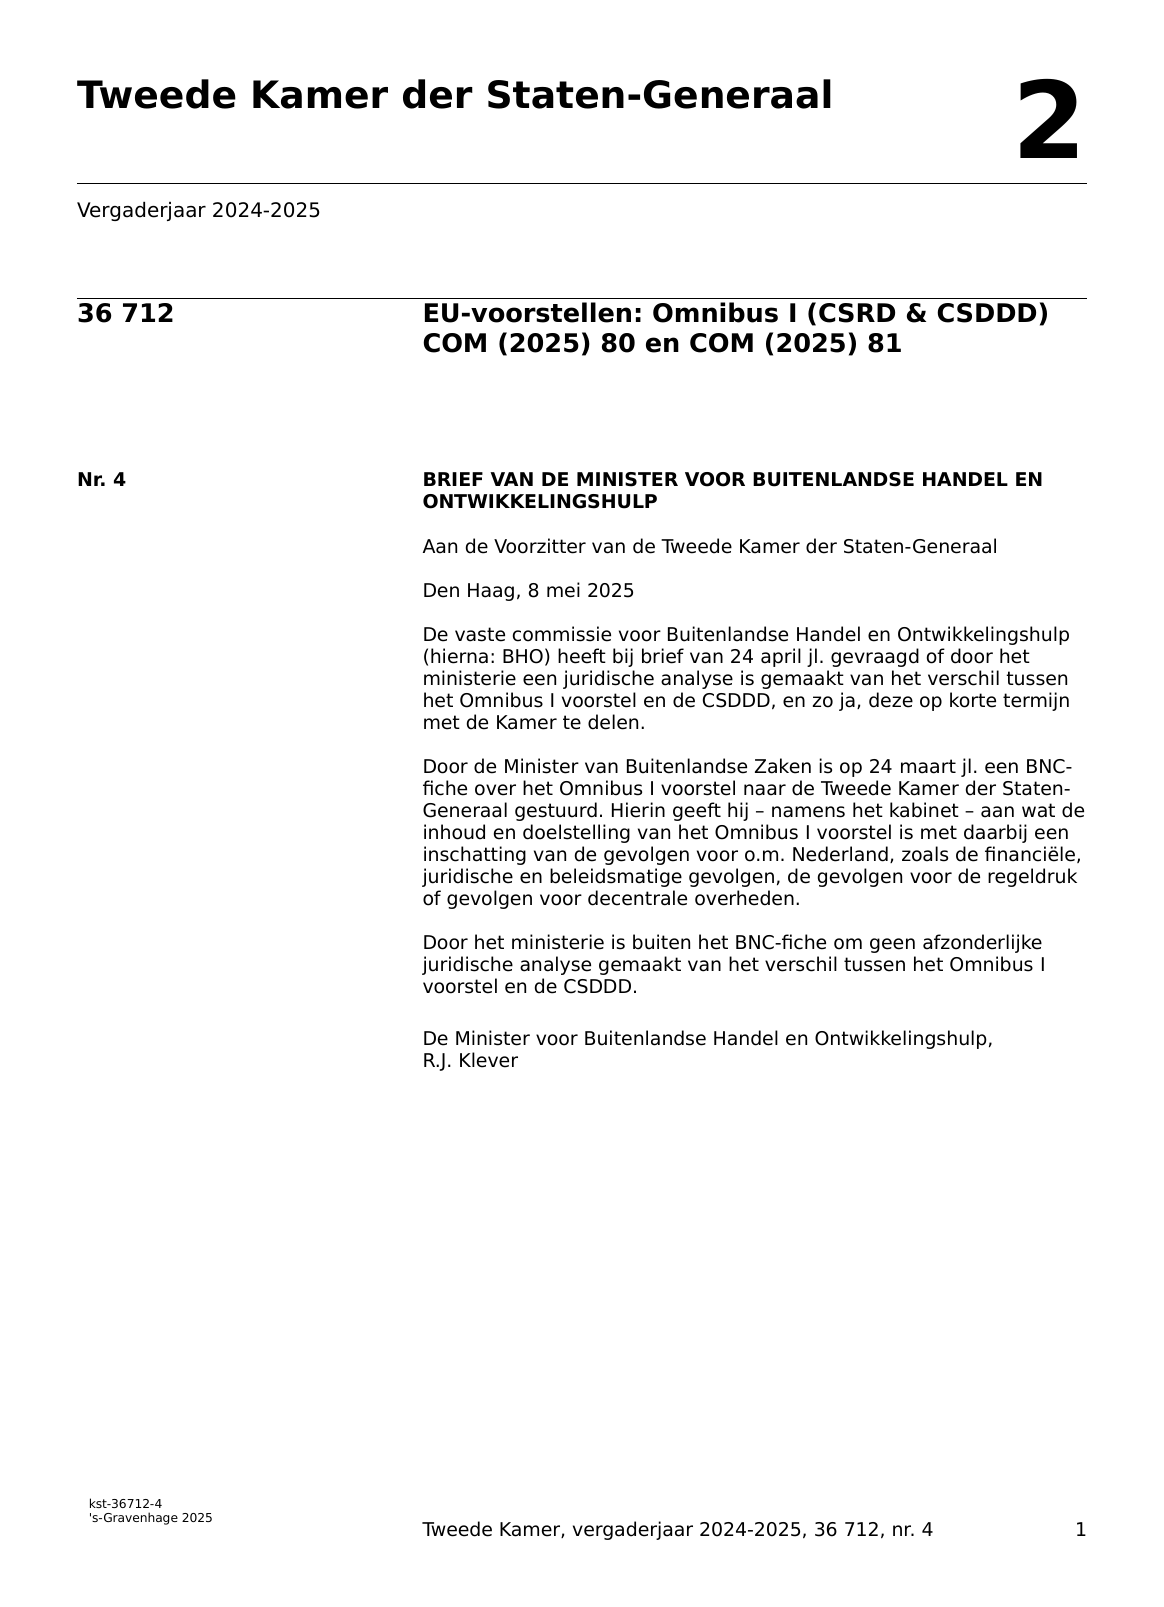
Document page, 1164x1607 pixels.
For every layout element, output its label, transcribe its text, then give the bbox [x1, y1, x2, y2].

subtitle Nr. 4 BRIEF VAN DE MINISTER VOOR BUITENLANDSE HANDEL EN ONTWIKKELINGSHULP [77, 469, 1087, 513]
text 's-Gravenhage 2025 [88, 1511, 323, 1525]
subtitle 36 712 EU-voorstellen: Omnibus I (CSRD & CSDDD) COM (2025) 80 en COM (2025) 81 [77, 299, 1087, 358]
text De vaste commissie voor Buitenlandse Handel en Ontwikkelingshulp (hierna: BHO) heeft bij brief van 24 april jl. gevraagd of door het ministerie een juridische analyse is gemaakt van het verschil tussen het Omnibus I voorstel en de CSDDD, en zo ja, deze op korte termijn met de Kamer te delen. [422, 624, 1087, 734]
text kst-36712-4 [88, 1497, 323, 1511]
text Door de Minister van Buitenlandse Zaken is op 24 maart jl. een BNC-fiche over het Omnibus I voorstel naar de Tweede Kamer der Staten-Generaal gestuurd. Hierin geeft hij – namens het kabinet – aan wat de inhoud en doelstelling van het Omnibus I voorstel is met daarbij een inschatting van de gevolgen voor o.m. Nederland, zoals de financiële, juridische en beleidsmatige gevolgen, de gevolgen voor de regeldruk of gevolgen voor decentrale overheden. [422, 756, 1087, 910]
table_cell Vergaderjaar 2024-2025 [77, 184, 1087, 298]
table_header 2 [886, 59, 1087, 183]
text Aan de Voorzitter van de Tweede Kamer der Staten-Generaal [422, 536, 1087, 557]
text Den Haag, 8 mei 2025 [422, 580, 1087, 602]
text De Minister voor Buitenlandse Handel en Ontwikkelingshulp, R.J. Klever [422, 1028, 1087, 1072]
text Door het ministerie is buiten het BNC-fiche om geen afzonderlijke juridische analyse gemaakt van het verschil tussen het Omnibus I voorstel en de CSDDD. [422, 932, 1087, 998]
table_header Tweede Kamer der Staten-Generaal [77, 59, 886, 183]
